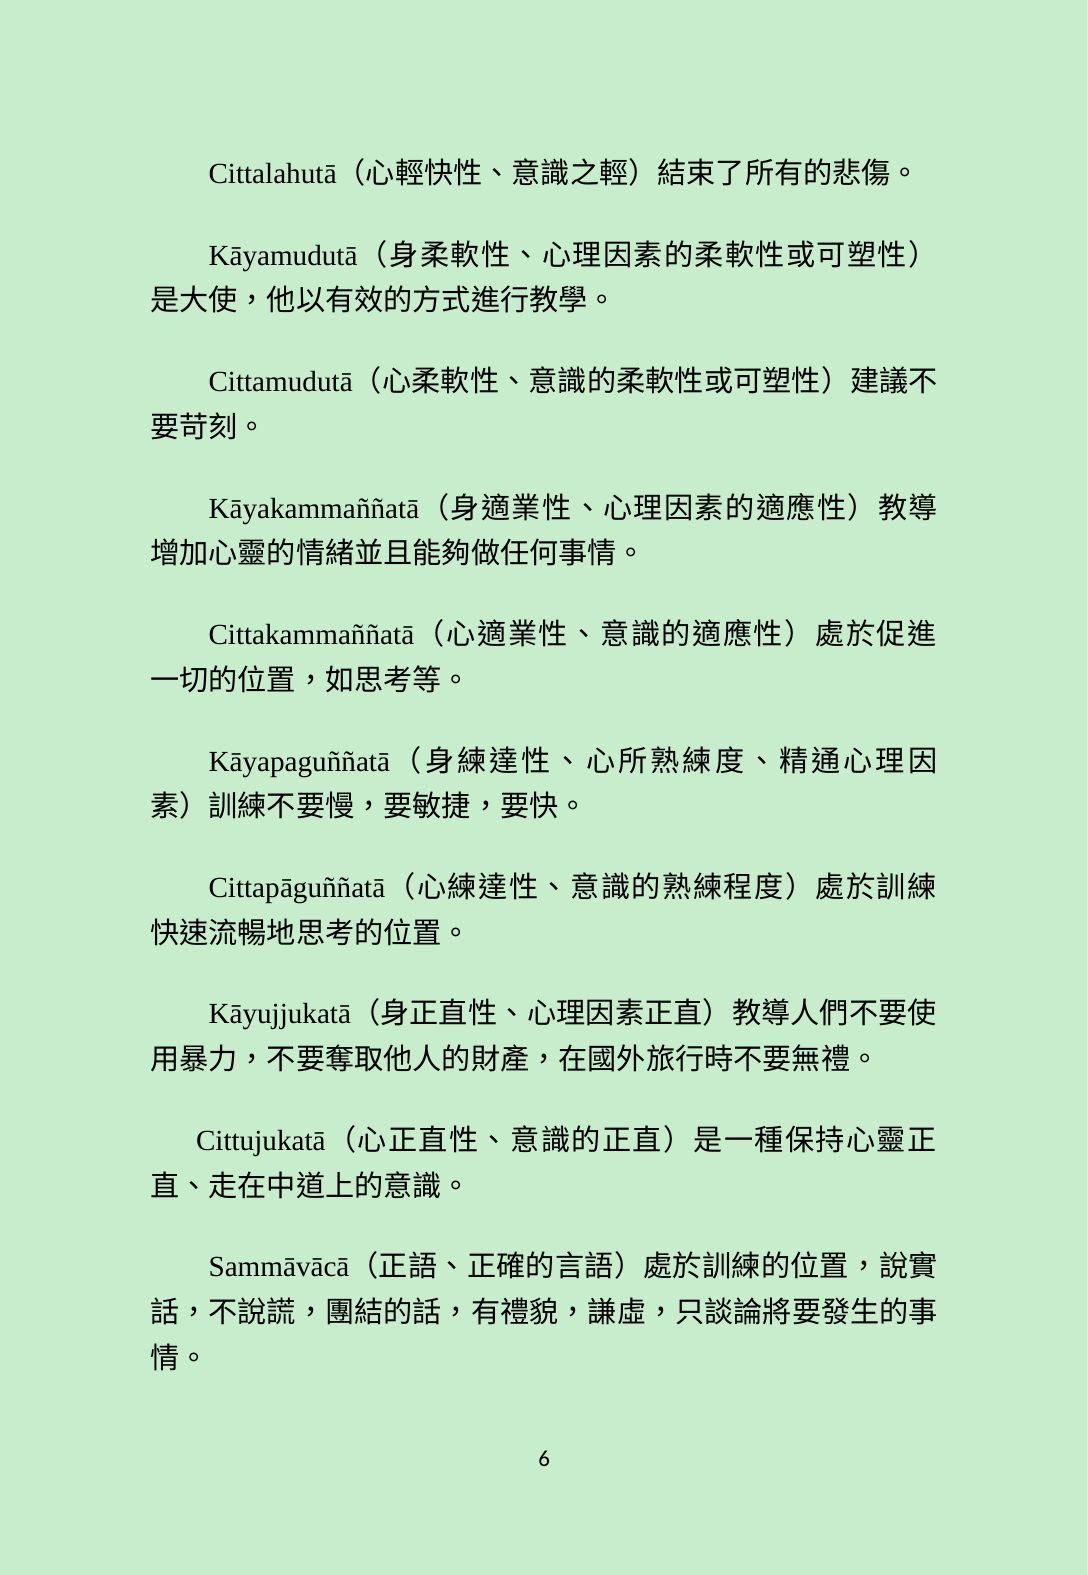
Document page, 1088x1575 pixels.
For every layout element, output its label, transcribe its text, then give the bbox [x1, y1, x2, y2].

text Cittamudutā（心柔軟性、意識的柔軟性或可塑性）建議不要苛刻。 [150, 358, 938, 446]
text Cittujukatā（心正直性、意識的正直）是一種保持心靈正直、走在中道上的意識。 [150, 1116, 938, 1204]
text Cittapāguññatā（心練達性、意識的熟練程度）處於訓練快速流暢地思考的位置。 [150, 863, 938, 952]
text Sammāvācā（正語、正確的言語）處於訓練的位置，說實話，不說謊，團結的話，有禮貌，謙虛，只談論將要發生的事情。 [150, 1243, 938, 1377]
text Cittalahutā（心輕快性、意識之輕）結束了所有的悲傷。 [150, 150, 938, 192]
text Kāyakammaññatā（身適業性、心理因素的適應性）教導增加心靈的情緒並且能夠做任何事情。 [150, 484, 938, 572]
text Kāyamudutā（身柔軟性、心理因素的柔軟性或可塑性）是大使，他以有效的方式進行教學。 [150, 231, 938, 319]
text Kāyujjukatā（身正直性、心理因素正直）教導人們不要使用暴力，不要奪取他人的財產，在國外旅行時不要無禮。 [150, 990, 938, 1078]
text Kāyapaguññatā（身練達性、心所熟練度、精通心理因素）訓練不要慢，要敏捷，要快。 [150, 737, 938, 825]
text Cittakammaññatā（心適業性、意識的適應性）處於促進一切的位置，如思考等。 [150, 611, 938, 699]
